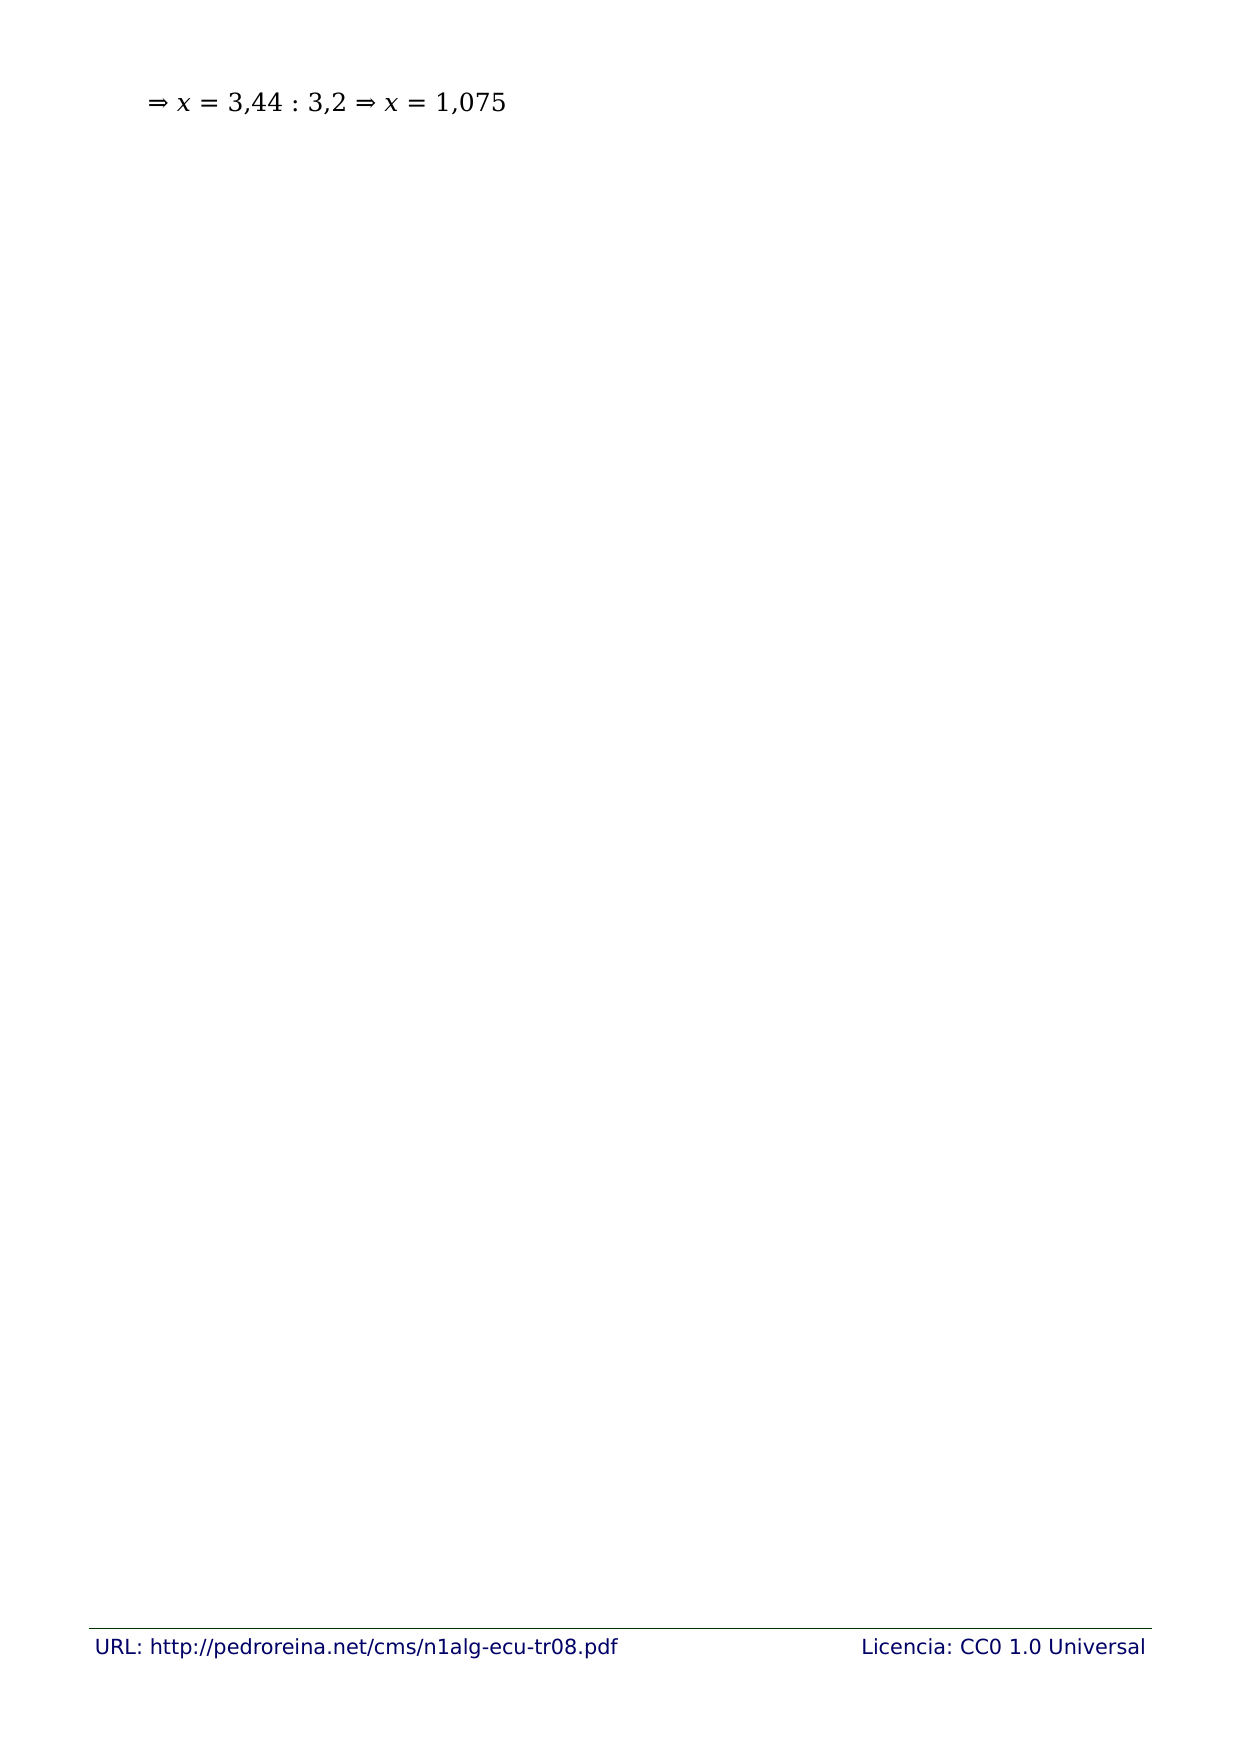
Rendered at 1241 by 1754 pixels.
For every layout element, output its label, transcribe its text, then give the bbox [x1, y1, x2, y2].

text ⇒ x = 3,44 : 3,2 ⇒ x = 1,075 [88, 88, 1152, 118]
